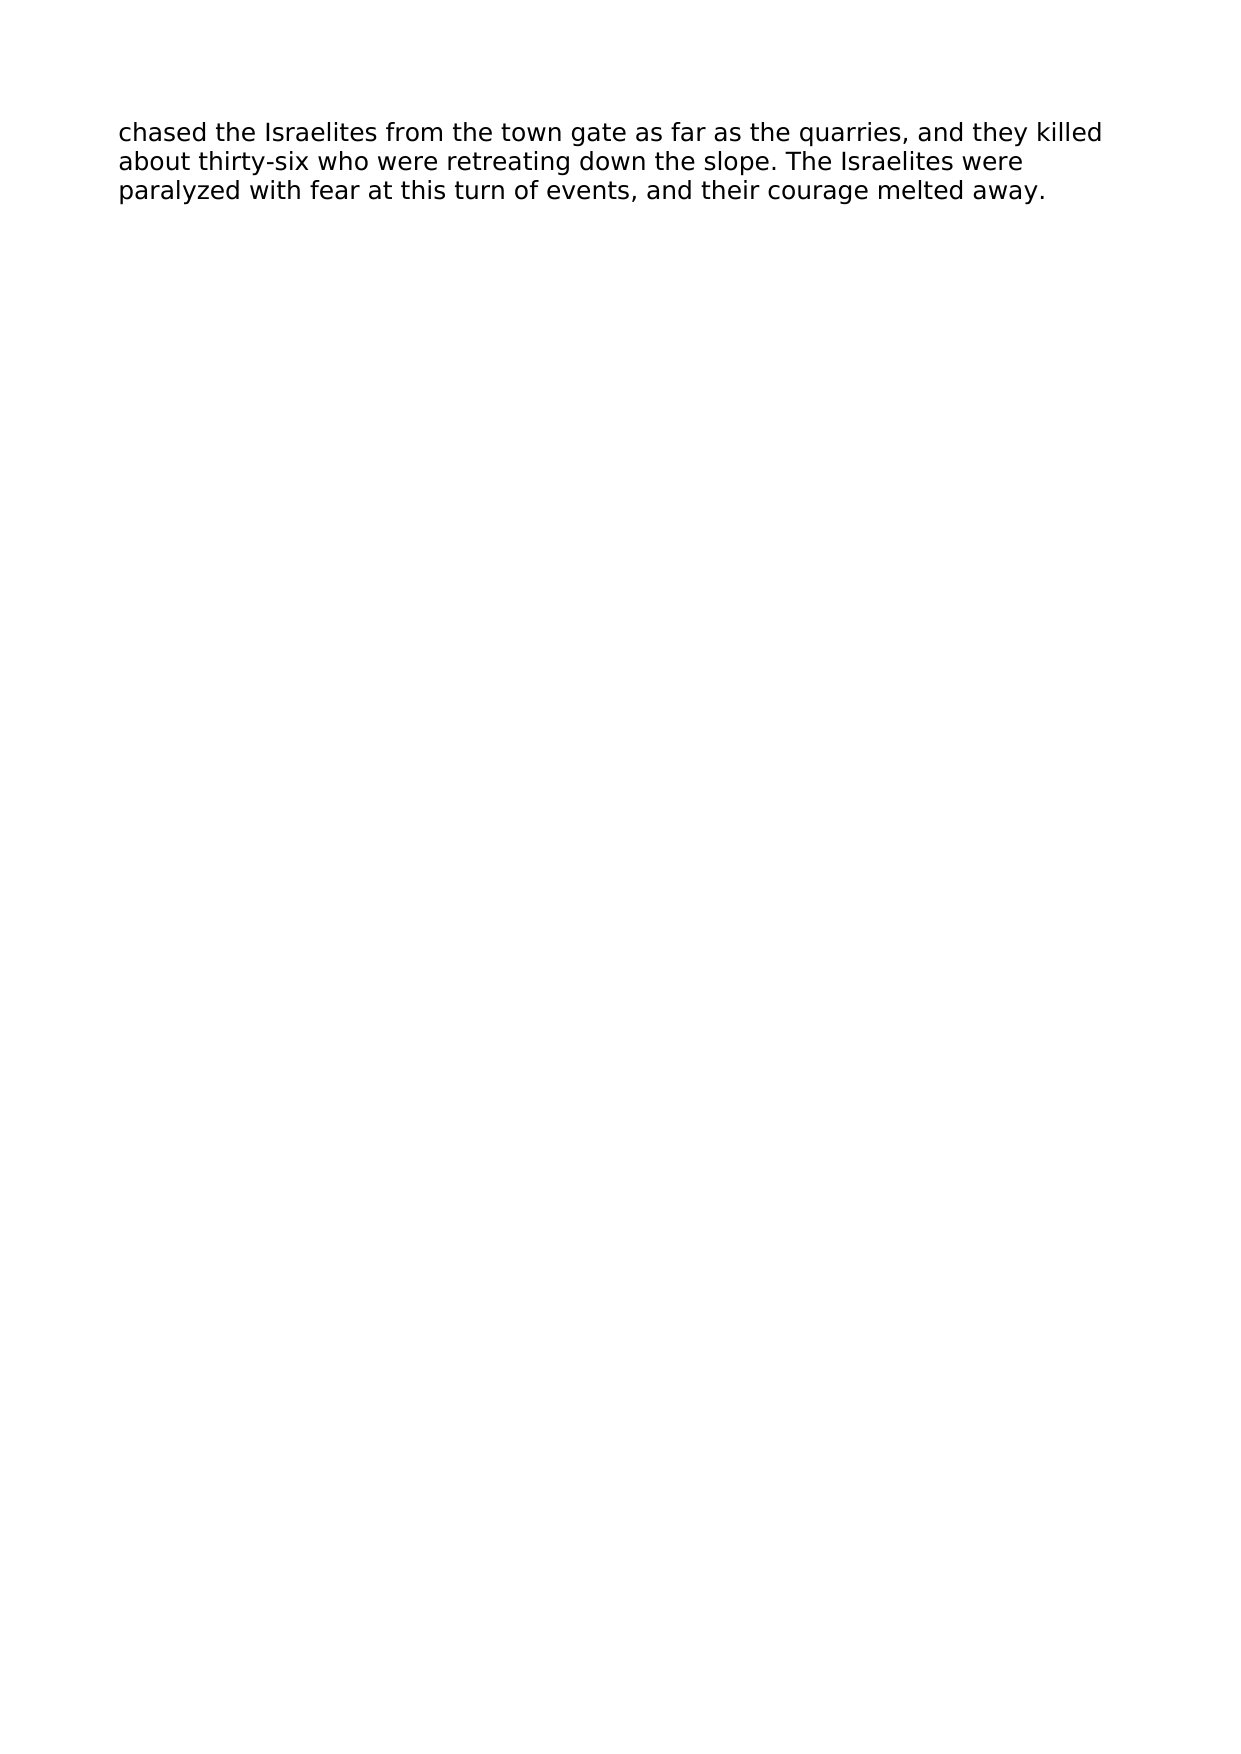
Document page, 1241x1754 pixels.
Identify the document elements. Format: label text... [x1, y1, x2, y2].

text chased the Israelites from the town gate as far as the quarries, and they killed about thirty-six who were retreating down the slope. The Israelites were paralyzed with fear at this turn of events, and their courage melted away. [118, 118, 1122, 206]
